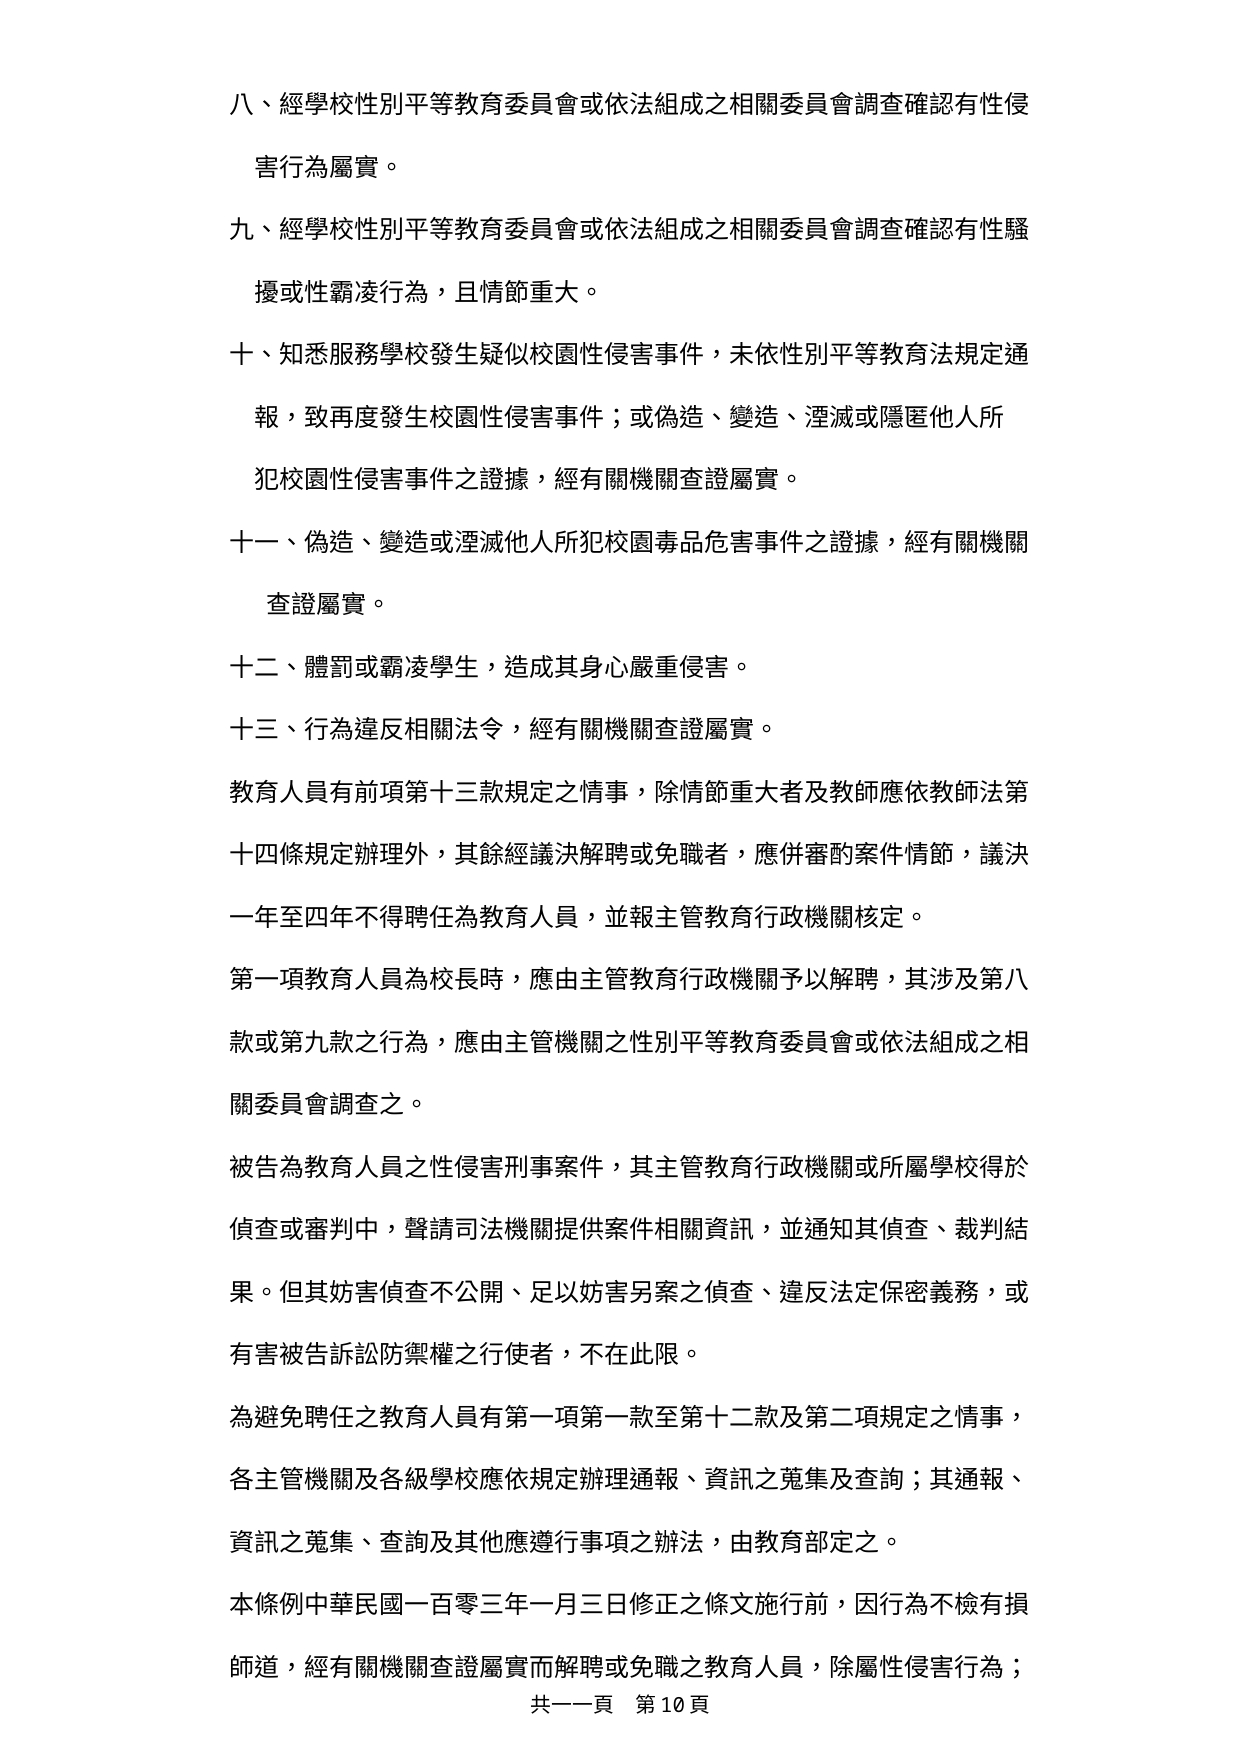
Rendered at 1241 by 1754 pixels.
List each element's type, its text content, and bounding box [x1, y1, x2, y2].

text 十三、行為違反相關法令，經有關機關查證屬實。 [118, 686, 1122, 749]
text 果。但其妨害偵查不公開、足以妨害另案之偵查、違反法定保密義務，或 [118, 1249, 1122, 1311]
text 本條例中華民國一百零三年一月三日修正之條文施行前，因行為不檢有損 [118, 1561, 1122, 1624]
text 關委員會調查之。 [118, 1061, 1122, 1124]
text 偵查或審判中，聲請司法機關提供案件相關資訊，並通知其偵查、裁判結 [118, 1186, 1122, 1249]
text 九、經學校性別平等教育委員會或依法組成之相關委員會調查確認有性騷 [118, 186, 1122, 249]
text 八、經學校性別平等教育委員會或依法組成之相關委員會調查確認有性侵 [118, 61, 1122, 124]
text 十一、偽造、變造或湮滅他人所犯校園毒品危害事件之證據，經有關機關 [118, 499, 1122, 561]
text 十四條規定辦理外，其餘經議決解聘或免職者，應併審酌案件情節，議決 [118, 811, 1122, 874]
text 款或第九款之行為，應由主管機關之性別平等教育委員會或依法組成之相 [118, 999, 1122, 1061]
text 師道，經有關機關查證屬實而解聘或免職之教育人員，除屬性侵害行為； [118, 1624, 1122, 1686]
text 一年至四年不得聘任為教育人員，並報主管教育行政機關核定。 [118, 874, 1122, 936]
text 擾或性霸凌行為，且情節重大。 [118, 249, 1122, 311]
text 資訊之蒐集、查詢及其他應遵行事項之辦法，由教育部定之。 [118, 1499, 1122, 1561]
text 教育人員有前項第十三款規定之情事，除情節重大者及教師應依教師法第 [118, 749, 1122, 811]
text 第一項教育人員為校長時，應由主管教育行政機關予以解聘，其涉及第八 [118, 936, 1122, 999]
text 報，致再度發生校園性侵害事件；或偽造、變造、湮滅或隱匿他人所 [118, 374, 1122, 436]
text 害行為屬實。 [118, 124, 1122, 186]
text 犯校園性侵害事件之證據，經有關機關查證屬實。 [118, 436, 1122, 499]
text 被告為教育人員之性侵害刑事案件，其主管教育行政機關或所屬學校得於 [118, 1124, 1122, 1186]
text 各主管機關及各級學校應依規定辦理通報、資訊之蒐集及查詢；其通報、 [118, 1436, 1122, 1499]
text 有害被告訴訟防禦權之行使者，不在此限。 [118, 1311, 1122, 1374]
text 查證屬實。 [118, 561, 1122, 624]
text 為避免聘任之教育人員有第一項第一款至第十二款及第二項規定之情事， [118, 1374, 1122, 1436]
text 十二、體罰或霸凌學生，造成其身心嚴重侵害。 [118, 624, 1122, 686]
text 十、知悉服務學校發生疑似校園性侵害事件，未依性別平等教育法規定通 [118, 311, 1122, 374]
